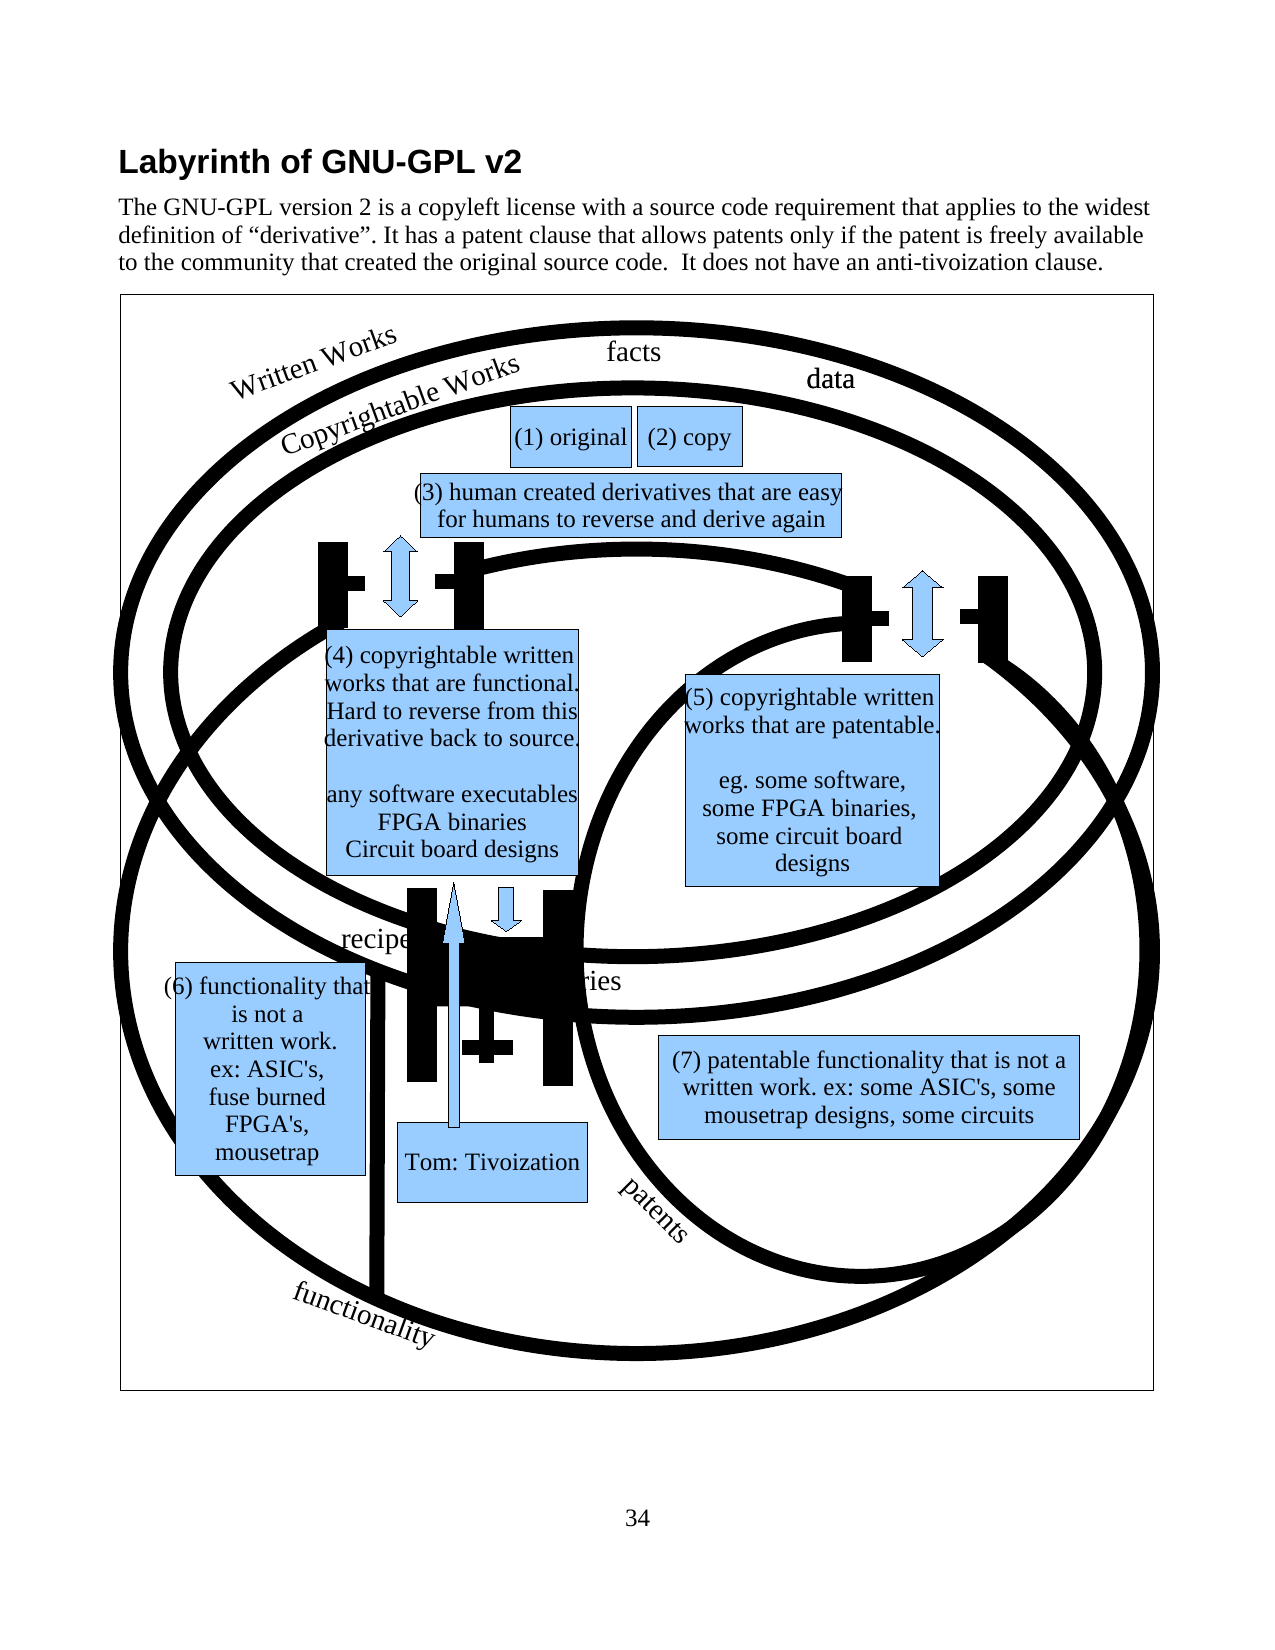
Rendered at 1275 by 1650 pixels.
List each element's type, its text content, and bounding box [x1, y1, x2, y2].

subtitle Labyrinth of GNU-GPL v2 [118, 143, 1157, 181]
text The GNU-GPL version 2 is a copyleft license with a source code requirement that applies to the widest definition of “derivative”. It has a patent clause that allows patents only if the patent is freely available to the community that created the original source code. It does not have an anti-tivoization clause. [118, 193, 1157, 276]
